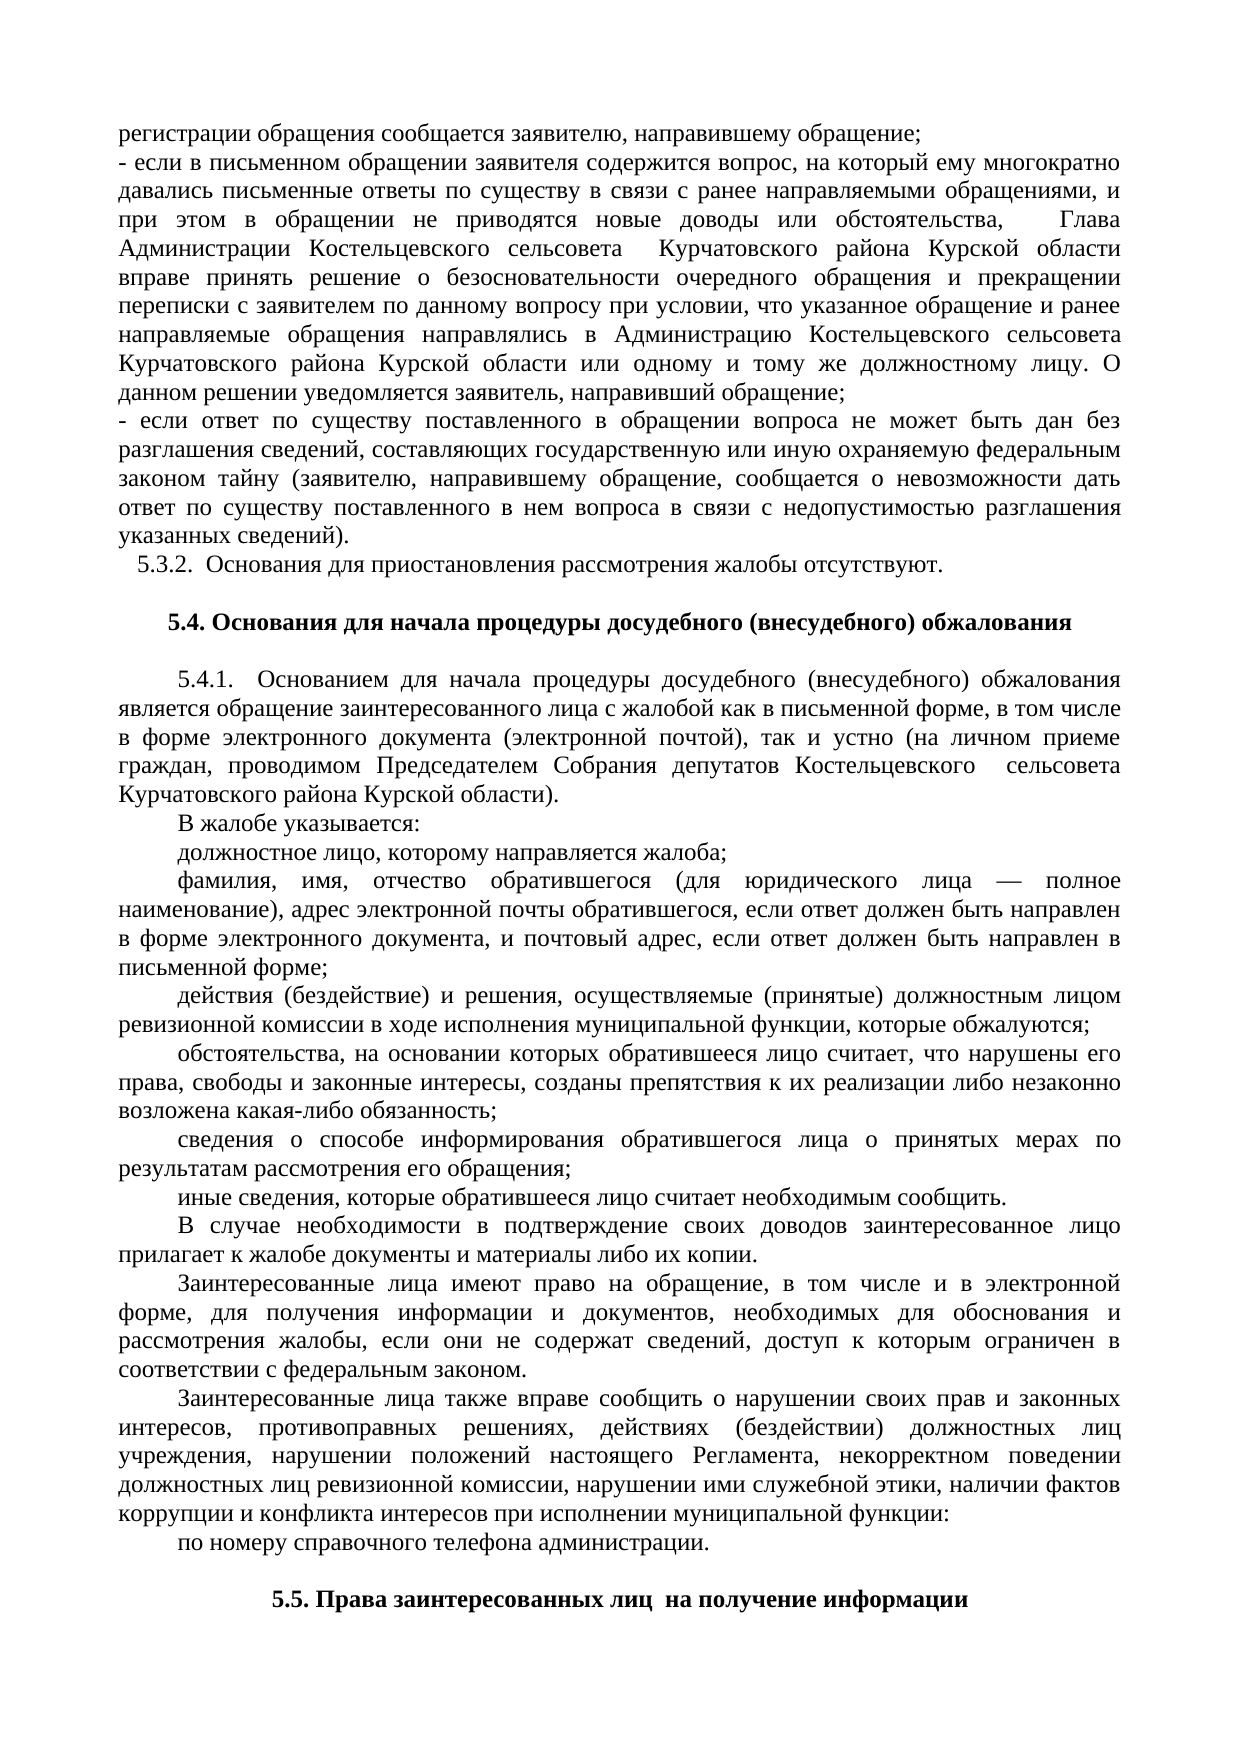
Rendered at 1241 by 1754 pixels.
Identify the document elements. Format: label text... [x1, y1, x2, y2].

text 5.3.2. Основания для приостановления рассмотрения жалобы отсутствуют. [118, 549, 1122, 578]
text фамилия, имя, отчество обратившегося (для юридического лица — полное наименование), адрес электронной почты обратившегося, если ответ должен быть направлен в форме электронного документа, и почтовый адрес, если ответ должен быть направлен в письменной форме; [118, 866, 1122, 981]
text В случае необходимости в подтверждение своих доводов заинтересованное лицо прилагает к жалобе документы и материалы либо их копии. [118, 1211, 1122, 1268]
text по номеру справочного телефона администрации. [118, 1527, 1122, 1556]
text иные сведения, которые обратившееся лицо считает необходимым сообщить. [118, 1182, 1122, 1211]
text регистрации обращения сообщается заявителю, направившему обращение; [118, 118, 1122, 147]
text Заинтересованные лица также вправе сообщить о нарушении своих прав и законных интересов, противоправных решениях, действиях (бездействии) должностных лиц учреждения, нарушении положений настоящего Регламента, некорректном поведении должностных лиц ревизионной комиссии, нарушении ими служебной этики, наличии фактов коррупции и конфликта интересов при исполнении муниципальной функции: [118, 1383, 1122, 1527]
text Заинтересованные лица имеют право на обращение, в том числе и в электронной форме, для получения информации и документов, необходимых для обоснования и рассмотрения жалобы, если они не содержат сведений, доступ к которым ограничен в соответствии с федеральным законом. [118, 1268, 1122, 1383]
text - если ответ по существу поставленного в обращении вопроса не может быть дан без разглашения сведений, составляющих государственную или иную охраняемую федеральным законом тайну (заявителю, направившему обращение, сообщается о невозможности дать ответ по существу поставленного в нем вопроса в связи с недопустимостью разглашения указанных сведений). [118, 406, 1122, 549]
text сведения о способе информирования обратившегося лица о принятых мерах по результатам рассмотрения его обращения; [118, 1124, 1122, 1182]
text действия (бездействие) и решения, осуществляемые (принятые) должностным лицом ревизионной комиссии в ходе исполнения муниципальной функции, которые обжалуются; [118, 981, 1122, 1038]
text В жалобе указывается: [118, 808, 1122, 837]
text обстоятельства, на основании которых обратившееся лицо считает, что нарушены его права, свободы и законные интересы, созданы препятствия к их реализации либо незаконно возложена какая-либо обязанность; [118, 1038, 1122, 1124]
text должностное лицо, которому направляется жалоба; [118, 837, 1122, 866]
text 5.5. Права заинтересованных лиц на получение информации [118, 1584, 1122, 1613]
text 5.4.1. Основанием для начала процедуры досудебного (внесудебного) обжалования является обращение заинтересованного лица с жалобой как в письменной форме, в том числе в форме электронного документа (электронной почтой), так и устно (на личном приеме граждан, проводимом Председателем Собрания депутатов Костельцевского сельсовета Курчатовского района Курской области). [118, 664, 1122, 808]
text - если в письменном обращении заявителя содержится вопрос, на который ему многократно давались письменные ответы по существу в связи с ранее направляемыми обращениями, и при этом в обращении не приводятся новые доводы или обстоятельства, Глава Администрации Костельцевского сельсовета Курчатовского района Курской области вправе принять решение о безосновательности очередного обращения и прекращении переписки с заявителем по данному вопросу при условии, что указанное обращение и ранее направляемые обращения направлялись в Администрацию Костельцевского сельсовета Курчатовского района Курской области или одному и тому же должностному лицу. О данном решении уведомляется заявитель, направивший обращение; [118, 147, 1122, 406]
text 5.4. Основания для начала процедуры досудебного (внесудебного) обжалования [118, 607, 1122, 636]
